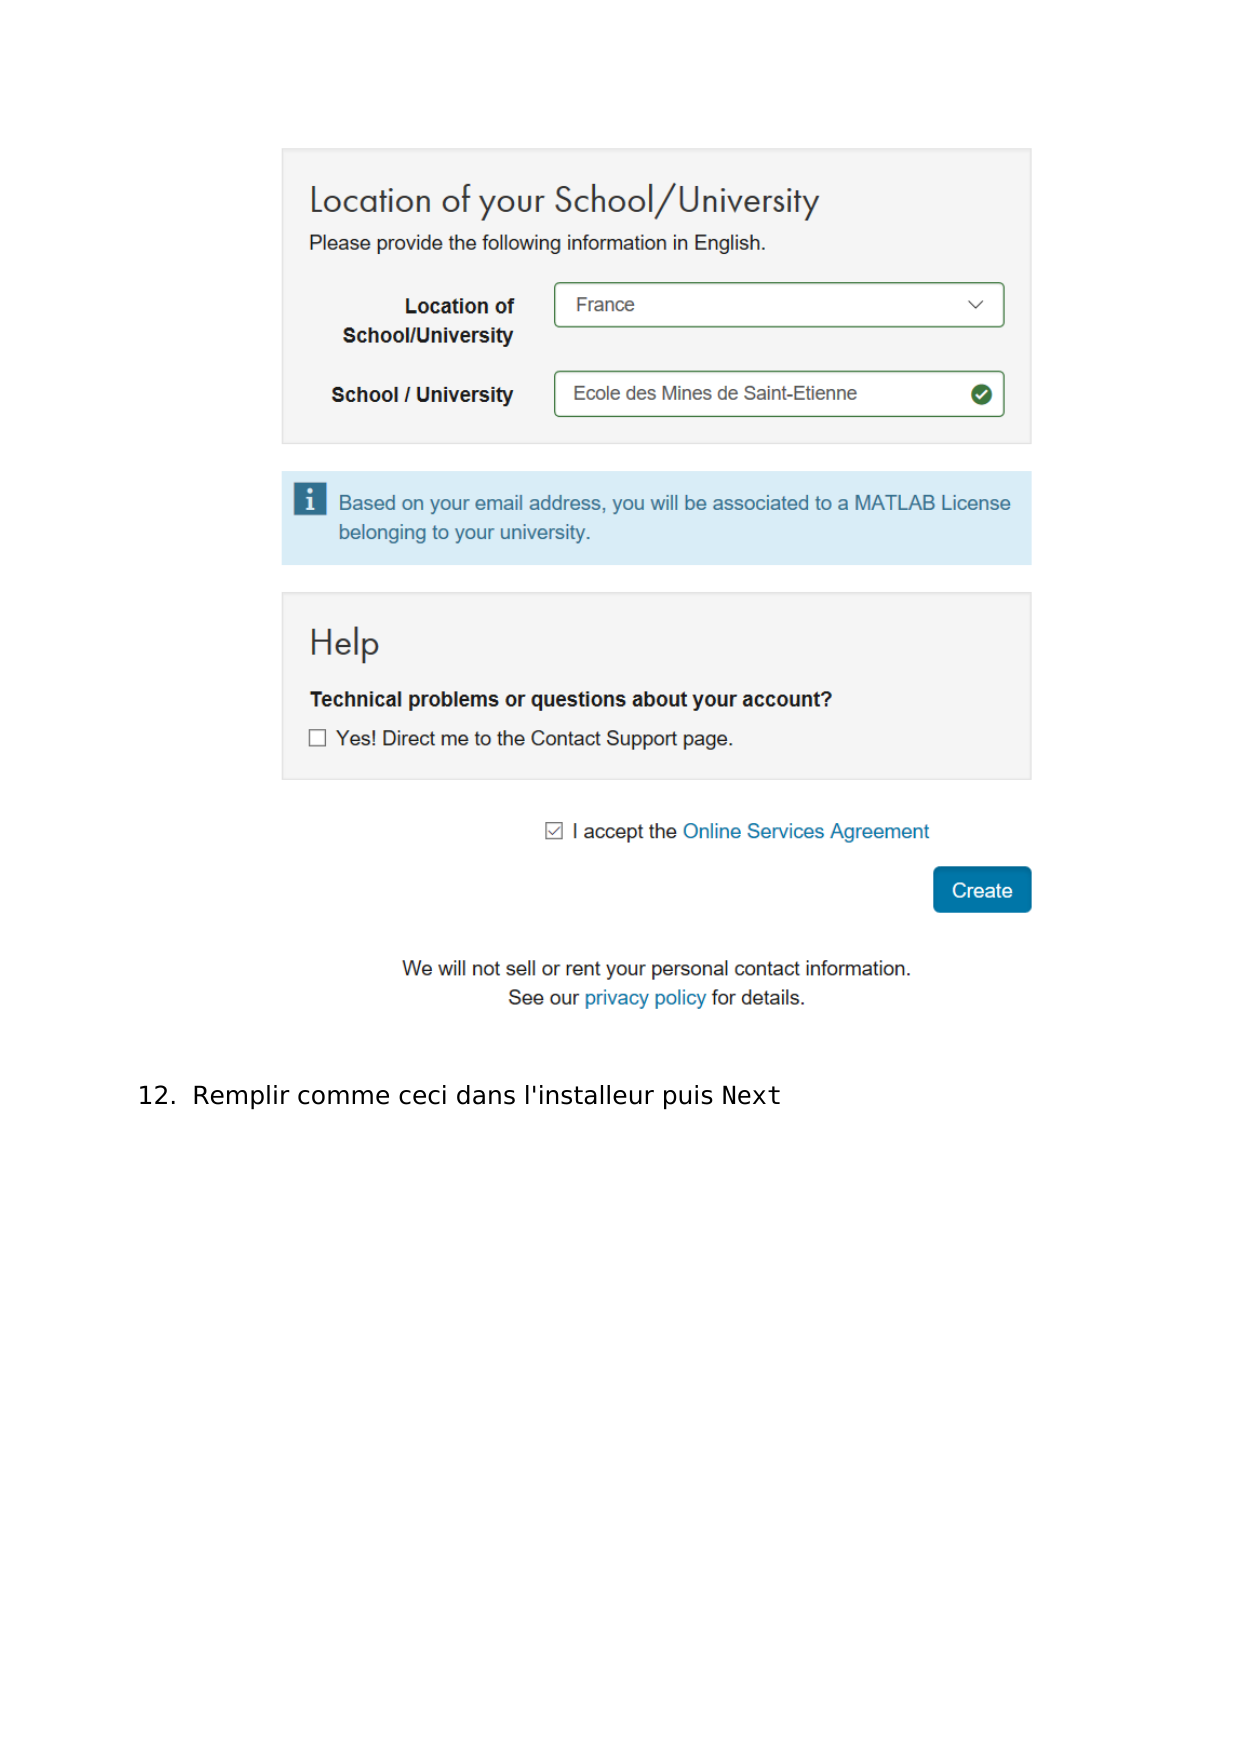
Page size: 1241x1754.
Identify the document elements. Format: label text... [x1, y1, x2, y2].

list Remplir comme ceci dans l'installeur puis Next [177, 1082, 1122, 1111]
list Remplir comme ceci puis Create [177, 118, 1122, 1082]
picture [192, 118, 1130, 1024]
